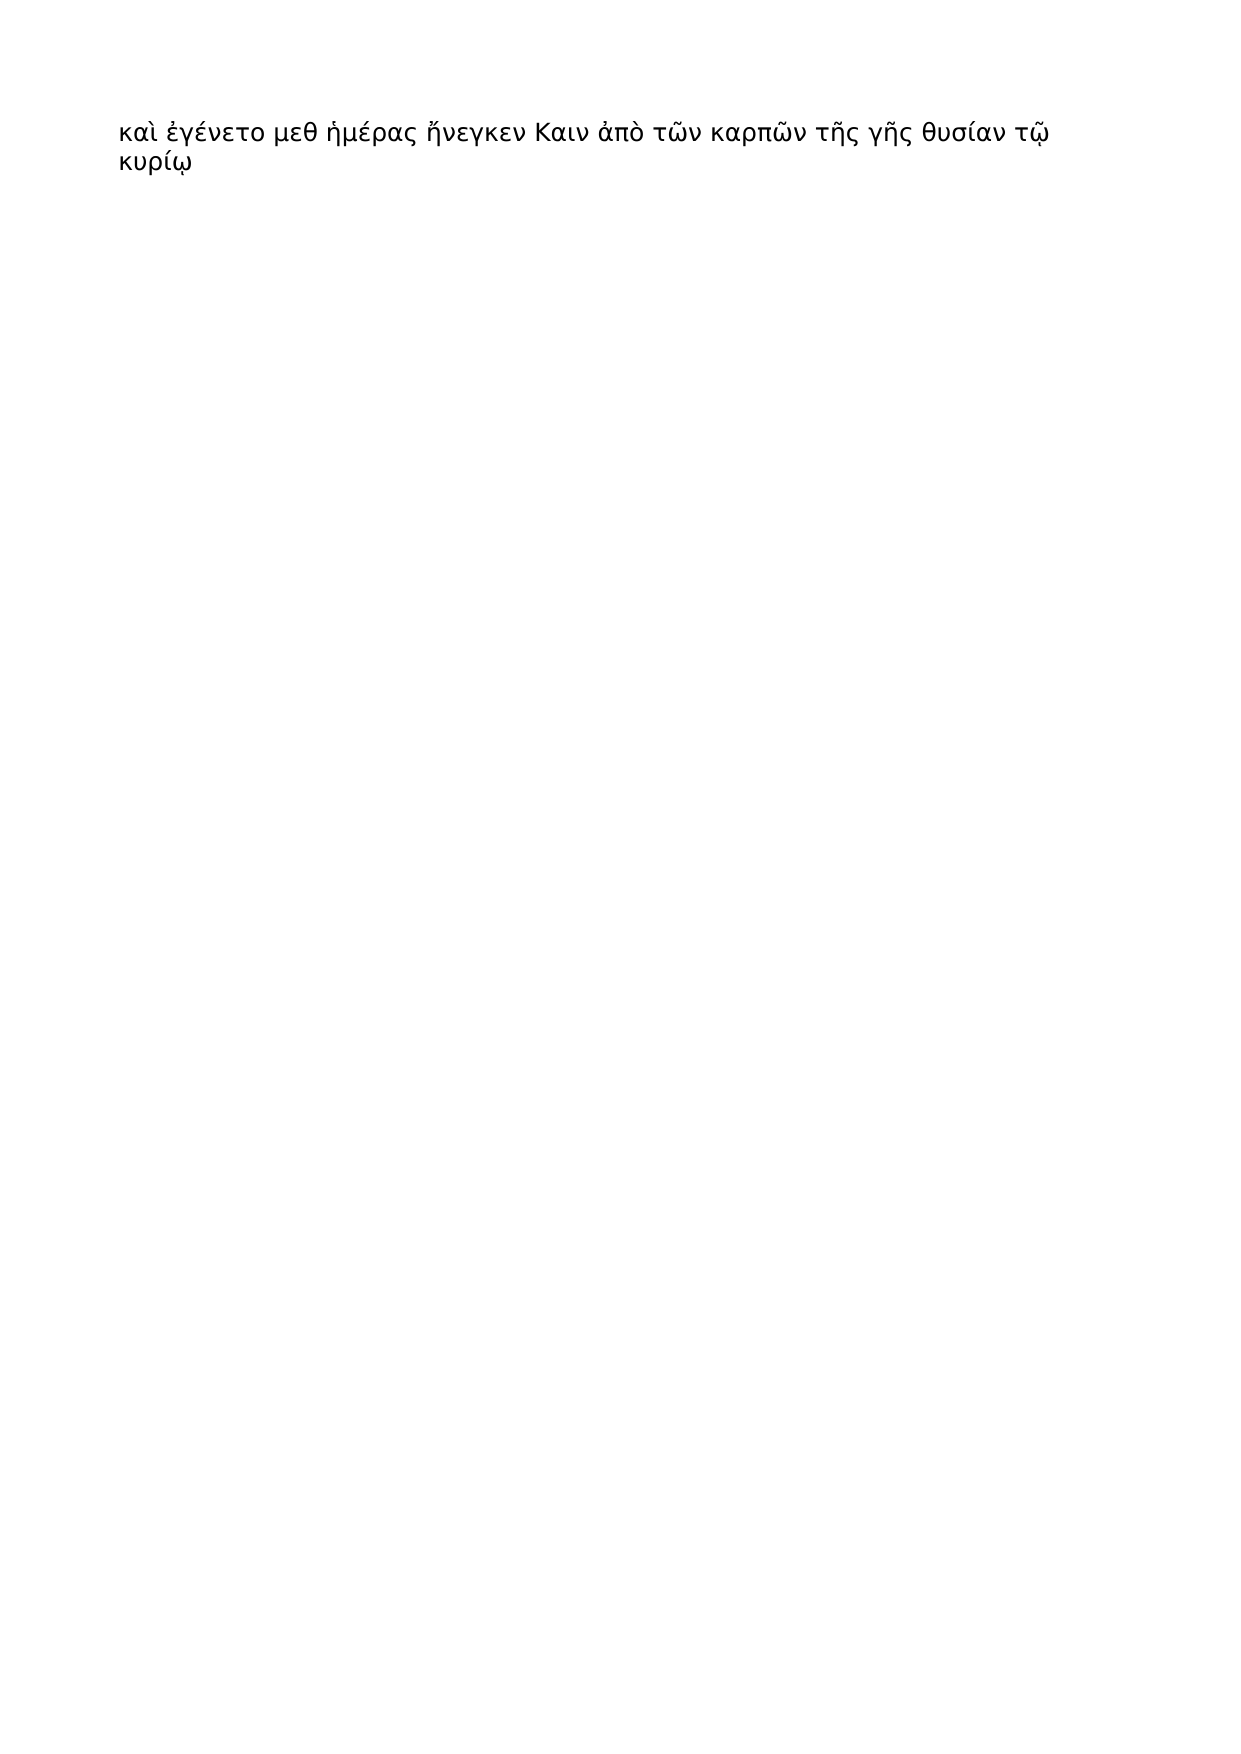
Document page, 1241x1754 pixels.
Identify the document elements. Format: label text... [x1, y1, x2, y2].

text καὶ ἐγένετο μεθ ἡμέρας ἤνεγκεν Καιν ἀπὸ τῶν καρπῶν τῆς γῆς θυσίαν τῷ κυρίῳ [118, 118, 1122, 176]
